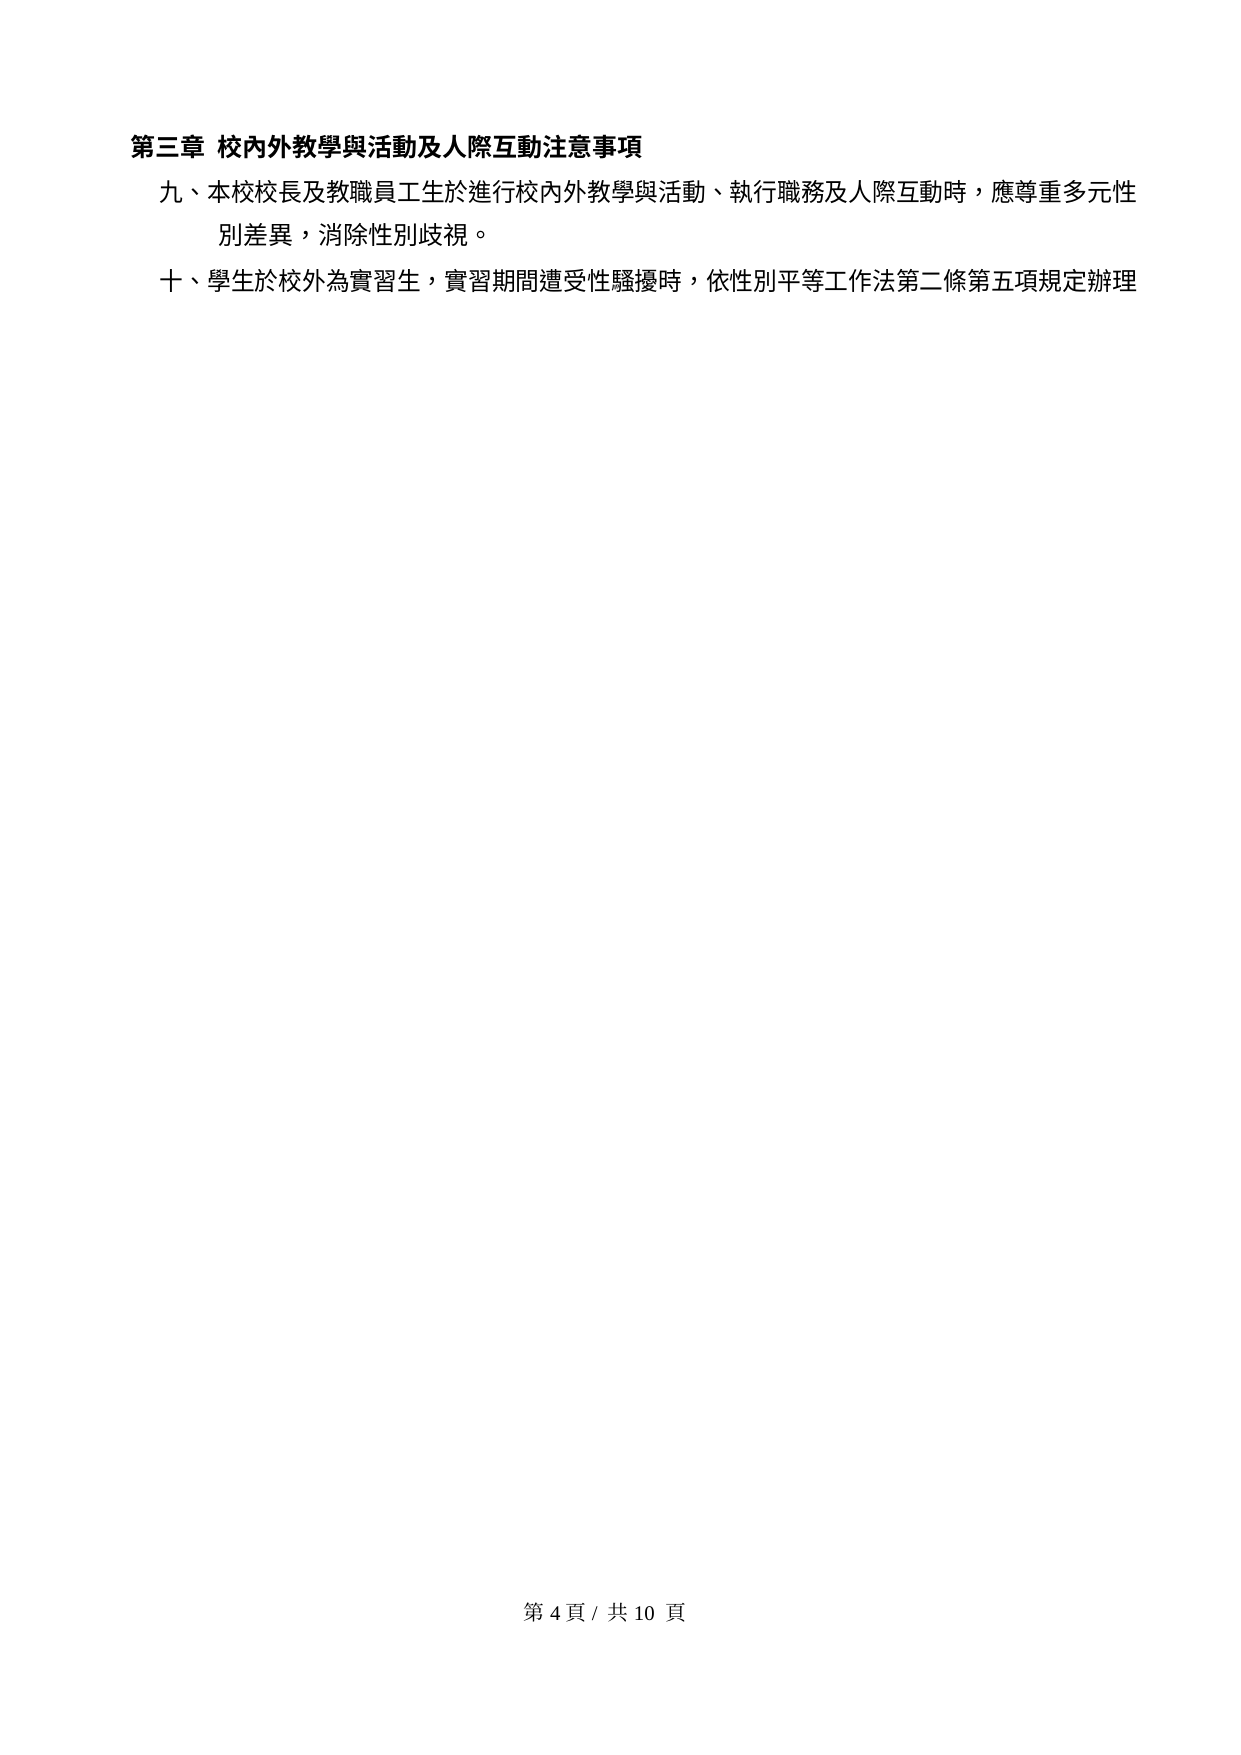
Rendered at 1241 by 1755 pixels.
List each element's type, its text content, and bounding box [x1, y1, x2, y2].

text 第三章 校內外教學與活動及人際互動注意事項 [130, 127, 1044, 163]
text 十、學生於校外為實習生，實習期間遭受性騷擾時，依性別平等工作法第二條第五項規定辦理 [159, 262, 1145, 298]
text 九、本校校長及教職員工生於進行校內外教學與活動、執行職務及人際互動時，應尊重多元性 [159, 179, 1145, 207]
text 別差異，消除性別歧視。 [219, 216, 1145, 252]
